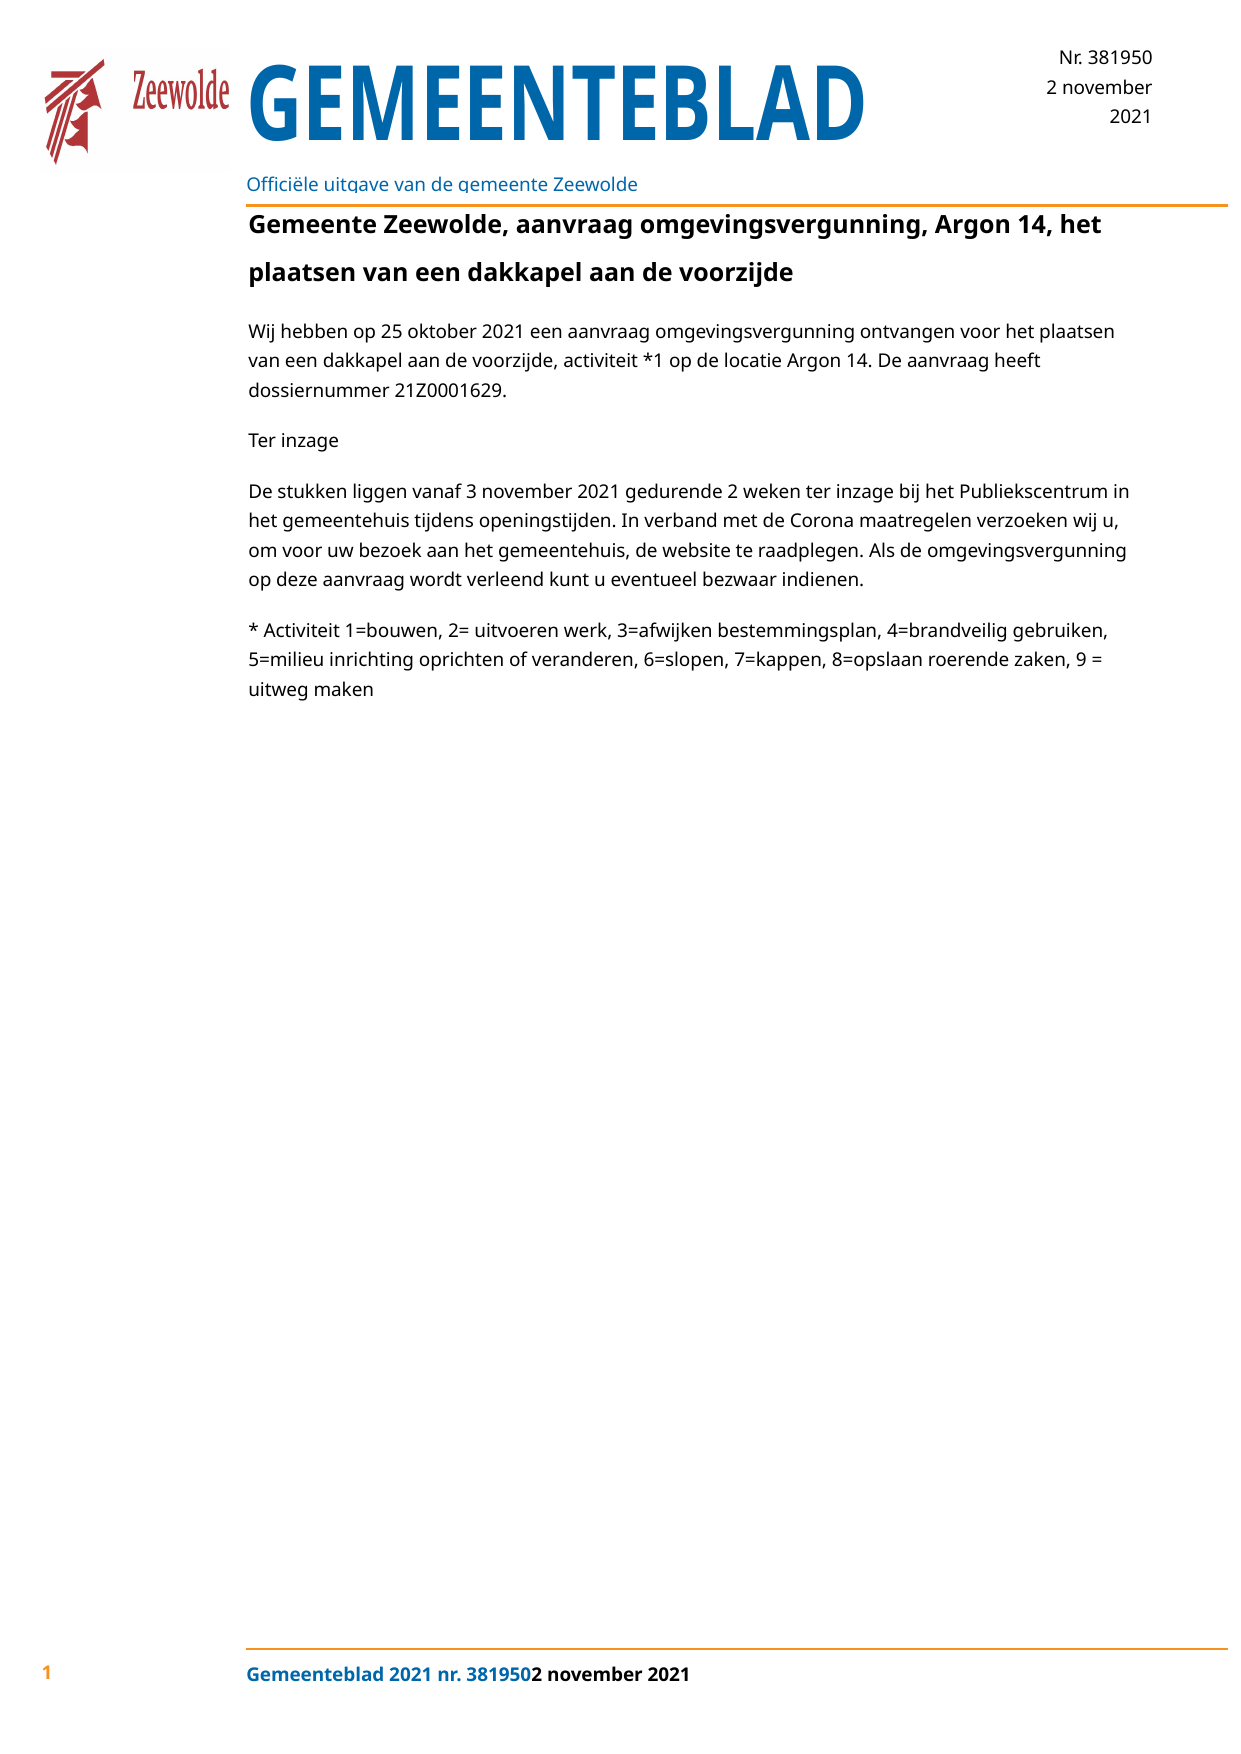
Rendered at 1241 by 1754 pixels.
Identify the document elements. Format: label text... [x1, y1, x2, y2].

text De stukken liggen vanaf 3 november 2021 gedurende 2 weken ter inzage bij het Publiekscentrum in het gemeentehuis tijdens openingstijden. In verband met de Corona maatregelen verzoeken wij u, om voor uw bezoek aan het gemeentehuis, de website te raadplegen. Als de omgevingsvergunning op deze aanvraag wordt verleend kunt u eventueel bezwaar indienen. [248, 478, 1152, 592]
text Wij hebben op 25 oktober 2021 een aanvraag omgevingsvergunning ontvangen voor het plaatsen van een dakkapel aan de voorzijde, activiteit *1 op de locatie Argon 14. De aanvraag heeft dossiernummer 21Z0001629. [248, 318, 1152, 403]
text Gemeente Zeewolde, aanvraag omgevingsvergunning, Argon 14, het plaatsen van een dakkapel aan de voorzijde [248, 207, 1152, 288]
text * Activiteit 1=bouwen, 2= uitvoeren werk, 3=afwijken bestemmingsplan, 4=brandveilig gebruiken, 5=milieu inrichting oprichten of veranderen, 6=slopen, 7=kappen, 8=opslaan roerende zaken, 9 = uitweg maken [248, 617, 1152, 702]
text Ter inzage [248, 427, 1152, 453]
picture [41, 47, 231, 172]
